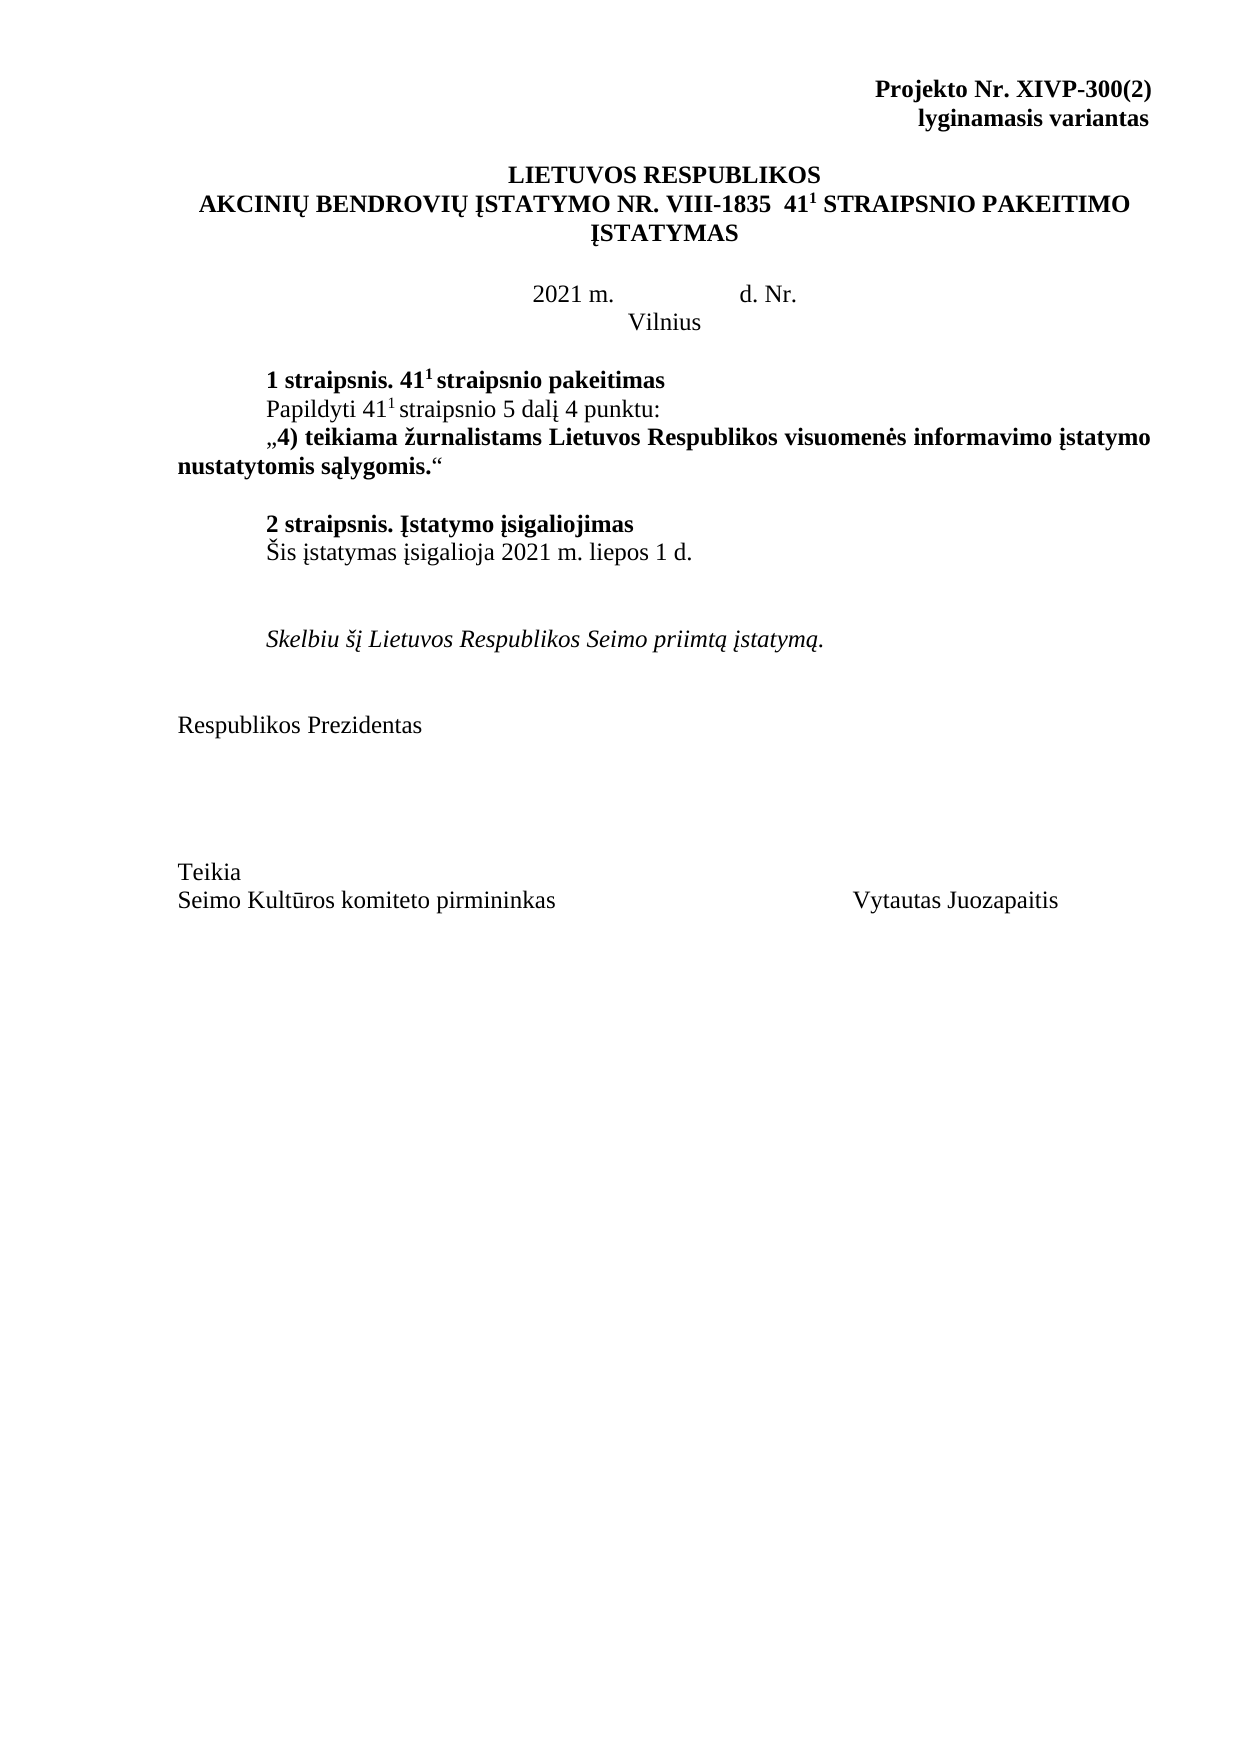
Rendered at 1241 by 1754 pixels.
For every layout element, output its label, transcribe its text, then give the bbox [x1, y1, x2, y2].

text Teikia [177, 857, 1152, 885]
text Vilnius [177, 307, 1152, 336]
text Seimo Kultūros komiteto pirmininkas Vytautas Juozapaitis [177, 885, 1152, 914]
text 2021 m. d. Nr. [177, 279, 1152, 307]
text „4) teikiama žurnalistams Lietuvos Respublikos visuomenės informavimo įstatymo nustatytomis sąlygomis.“ [177, 422, 1152, 480]
text AKCINIŲ BENDROVIŲ ĮSTATYMO NR. VIII-1835 411 STRAIPSNIO PAKEITIMO [177, 189, 1152, 218]
text ĮSTATYMAS [177, 218, 1152, 246]
text 2 straipsnis. Įstatymo įsigaliojimas [177, 509, 1152, 537]
text lyginamasis variantas [918, 103, 1152, 131]
text 1 straipsnis. 411 straipsnio pakeitimas [177, 365, 1152, 394]
text Šis įstatymas įsigalioja 2021 m. liepos 1 d. [177, 537, 1152, 566]
text Projekto Nr. XIVP-300(2) [177, 74, 1152, 103]
text LIETUVOS RESPUBLIKOS [177, 160, 1152, 189]
text Papildyti 411 straipsnio 5 dalį 4 punktu: [177, 394, 1152, 422]
text Respublikos Prezidentas [177, 710, 1152, 739]
text Skelbiu šį Lietuvos Respublikos Seimo priimtą įstatymą. [177, 624, 1152, 652]
